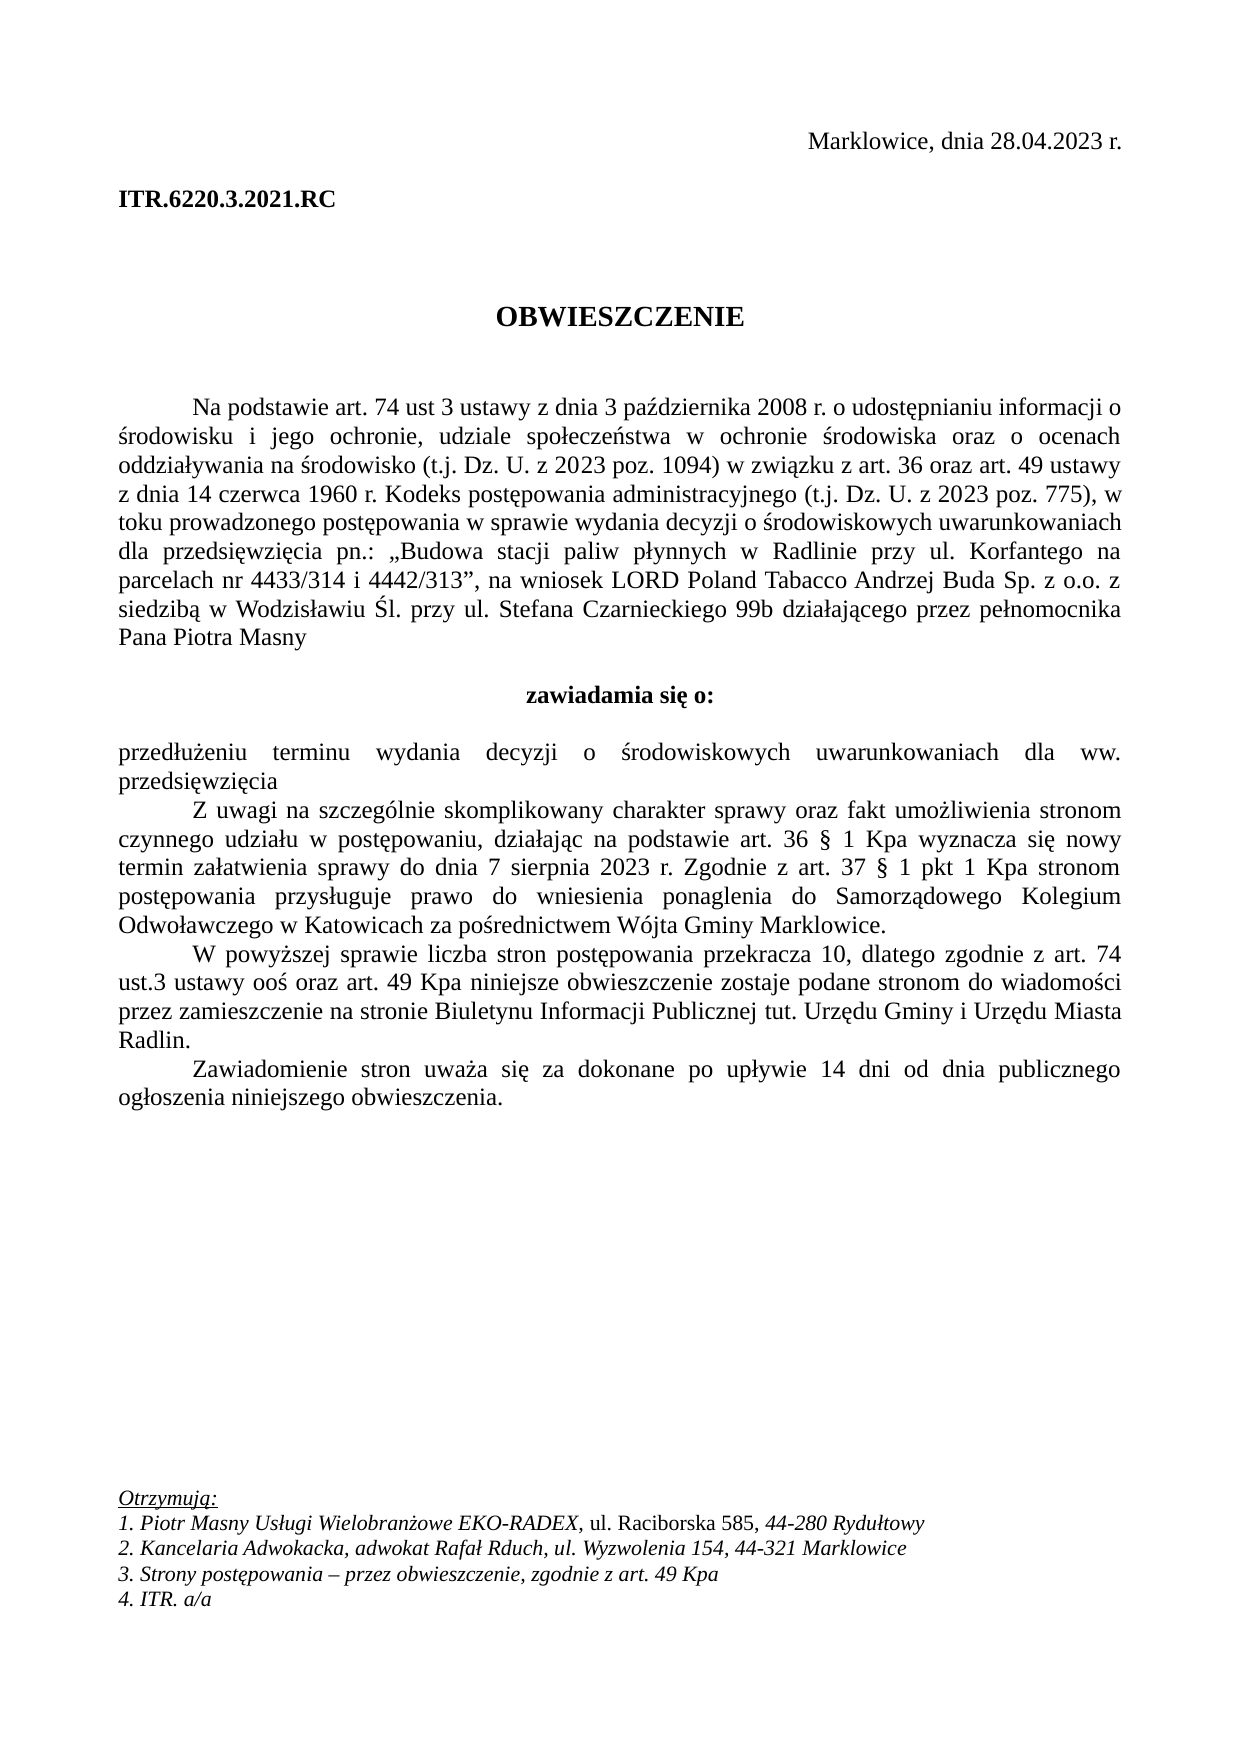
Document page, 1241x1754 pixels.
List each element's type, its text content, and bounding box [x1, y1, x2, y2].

text OBWIESZCZENIE [118, 299, 1122, 332]
text 3. Strony postępowania – przez obwieszczenie, zgodnie z art. 49 Kpa [118, 1561, 1122, 1586]
text Z uwagi na szczególnie skomplikowany charakter sprawy oraz fakt umożliwienia stronom czynnego udziału w postępowaniu, działając na podstawie art. 36 § 1 Kpa wyznacza się nowy termin załatwienia sprawy do dnia 7 sierpnia 2023 r. Zgodnie z art. 37 § 1 pkt 1 Kpa stronom postępowania przysługuje prawo do wniesienia ponaglenia do Samorządowego Kolegium Odwoławczego w Katowicach za pośrednictwem Wójta Gminy Marklowice. [118, 795, 1122, 939]
text przedłużeniu terminu wydania decyzji o środowiskowych uwarunkowaniach dla ww. przedsięwzięcia [118, 737, 1122, 795]
text Otrzymują: [118, 1485, 1122, 1510]
text 1. Piotr Masny Usługi Wielobranżowe EKO-RADEX, ul. Raciborska 585, 44-280 Rydułtowy [118, 1510, 1122, 1535]
text Na podstawie art. 74 ust 3 ustawy z dnia 3 października 2008 r. o udostępnianiu informacji o środowisku i jego ochronie, udziale społeczeństwa w ochronie środowiska oraz o ocenach oddziaływania na środowisko (t.j. Dz. U. z 2023 poz. 1094) w związku z art. 36 oraz art. 49 ustawy z dnia 14 czerwca 1960 r. Kodeks postępowania administracyjnego (t.j. Dz. U. z 2023 poz. 775), w toku prowadzonego postępowania w sprawie wydania decyzji o środowiskowych uwarunkowaniach dla przedsięwzięcia pn.: „Budowa stacji paliw płynnych w Radlinie przy ul. Korfantego na parcelach nr 4433/314 i 4442/313”, na wniosek LORD Poland Tabacco Andrzej Buda Sp. z o.o. z siedzibą w Wodzisławiu Śl. przy ul. Stefana Czarnieckiego 99b działającego przez pełnomocnika Pana Piotra Masny [118, 392, 1122, 651]
text Marklowice, dnia 28.04.2023 r. [118, 126, 1122, 155]
text ITR.6220.3.2021.RC [118, 184, 1122, 213]
text 2. Kancelaria Adwokacka, adwokat Rafał Rduch, ul. Wyzwolenia 154, 44-321 Marklowice [118, 1535, 1122, 1561]
text W powyższej sprawie liczba stron postępowania przekracza 10, dlatego zgodnie z art. 74 ust.3 ustawy ooś oraz art. 49 Kpa niniejsze obwieszczenie zostaje podane stronom do wiadomości przez zamieszczenie na stronie Biuletynu Informacji Publicznej tut. Urzędu Gminy i Urzędu Miasta Radlin. [118, 939, 1122, 1054]
text 4. ITR. a/a [118, 1586, 1122, 1611]
text zawiadamia się o: [118, 680, 1122, 709]
text Zawiadomienie stron uważa się za dokonane po upływie 14 dni od dnia publicznego ogłoszenia niniejszego obwieszczenia. [118, 1054, 1122, 1111]
